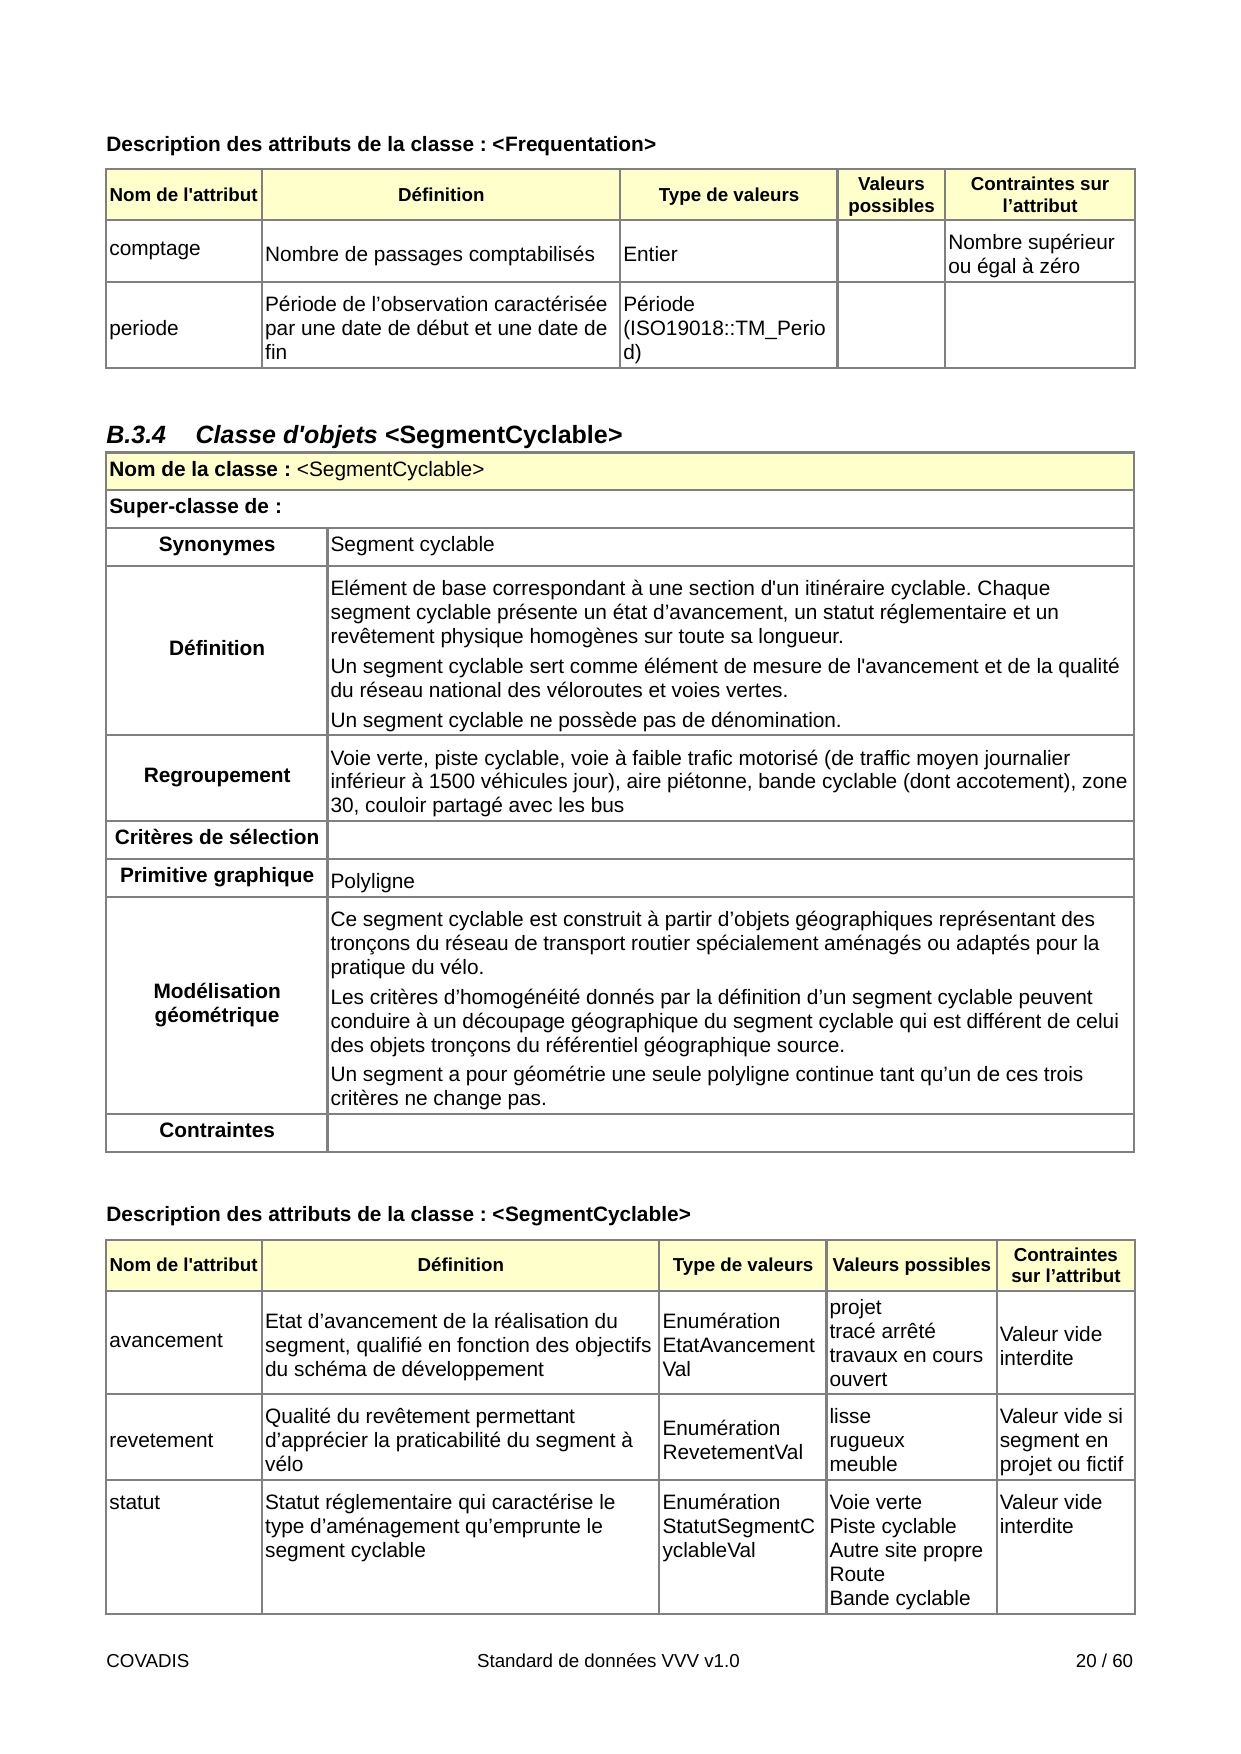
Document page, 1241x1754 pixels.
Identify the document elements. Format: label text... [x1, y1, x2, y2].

table_header Définition [263, 1241, 658, 1289]
table_cell Polyligne [329, 860, 1133, 896]
table_cell Voie verte, piste cyclable, voie à faible trafic motorisé (de traffic moyen journalier inférieur à 1500 véhicules jour), aire piétonne, bande cyclable (dont accotement), zone 30, couloir partagé avec les bus [329, 736, 1133, 820]
table_cell Valeur vide interdite [998, 1481, 1134, 1613]
table_header Nom de l'attribut [107, 1241, 261, 1289]
table_cell [329, 1115, 1133, 1151]
table_header Définition [263, 170, 619, 219]
table_cell [839, 221, 944, 281]
table_cell Entier [621, 221, 836, 281]
table_header Valeurs possibles [828, 1241, 996, 1289]
table_cell Primitive graphique [107, 860, 326, 896]
table_cell Nombre de passages comptabilisés [263, 221, 619, 281]
table_cell statut [107, 1481, 261, 1613]
table_header Contraintes sur l’attribut [946, 170, 1134, 219]
table_cell [839, 283, 944, 367]
table_cell Nombre supérieur ou égal à zéro [946, 221, 1134, 281]
table_header Valeurs possibles [839, 170, 944, 219]
table_header Type de valeurs [660, 1241, 825, 1289]
table_cell Enumération RevetementVal [660, 1395, 825, 1479]
table_cell Voie verte Piste cyclable Autre site propre Route Bande cyclable [828, 1481, 996, 1613]
table_cell revetement [107, 1395, 261, 1479]
subtitle Description des attributs de la classe : <SegmentCyclable> [106, 1202, 1134, 1226]
table_cell Modélisation géométrique [107, 898, 326, 1113]
subtitle Classe d'objets <SegmentCyclable> [106, 420, 1134, 448]
table_cell [946, 283, 1134, 367]
table_header Type de valeurs [621, 170, 836, 219]
table_cell Valeur vide si segment en projet ou fictif [998, 1395, 1134, 1479]
table_cell Segment cyclable [329, 529, 1133, 565]
table_header Nom de la classe : <SegmentCyclable> [107, 454, 1133, 489]
table_cell lisse rugueux meuble [828, 1395, 996, 1479]
table_cell Définition [107, 567, 326, 734]
table_cell periode [107, 283, 261, 367]
table_cell Qualité du revêtement permettant d’apprécier la praticabilité du segment à vélo [263, 1395, 658, 1479]
table_cell Statut réglementaire qui caractérise le type d’aménagement qu’emprunte le segment cyclable [263, 1481, 658, 1613]
table_header Contraintes sur l’attribut [998, 1241, 1134, 1289]
table_cell Contraintes [107, 1115, 326, 1151]
table_cell Période de l’observation caractérisée par une date de début et une date de fin [263, 283, 619, 367]
table_cell Etat d’avancement de la réalisation du segment, qualifié en fonction des objectifs du schéma de développement [263, 1292, 658, 1393]
table_header Nom de l'attribut [107, 170, 261, 219]
table_cell Regroupement [107, 736, 326, 820]
table_cell [329, 822, 1133, 858]
table_cell avancement [107, 1292, 261, 1393]
table_cell Enumération StatutSegmentCyclableVal [660, 1481, 825, 1613]
subtitle Description des attributs de la classe : <Frequentation> [106, 132, 1134, 156]
table_cell Synonymes [107, 529, 326, 565]
table_cell Enumération EtatAvancementVal [660, 1292, 825, 1393]
table_cell projet tracé arrêté travaux en cours ouvert [828, 1292, 996, 1393]
table_cell Elément de base correspondant à une section d'un itinéraire cyclable. Chaque segment cyclable présente un état d’avancement, un statut réglementaire et un revêtement physique homogènes sur toute sa longueur. Un segment cyclable sert comme élément de mesure de l'avancement et de la qualité du réseau national des véloroutes et voies vertes. Un segment cyclable ne possède pas de dénomination. [329, 567, 1133, 734]
table_cell Super-classe de : [107, 491, 1133, 527]
table_cell comptage [107, 221, 261, 281]
table_cell Période (ISO19018::TM_Period) [621, 283, 836, 367]
table_cell Ce segment cyclable est construit à partir d’objets géographiques représentant des tronçons du réseau de transport routier spécialement aménagés ou adaptés pour la pratique du vélo. Les critères d’homogénéité donnés par la définition d’un segment cyclable peuvent conduire à un découpage géographique du segment cyclable qui est différent de celui des objets tronçons du référentiel géographique source. Un segment a pour géométrie une seule polyligne continue tant qu’un de ces trois critères ne change pas. [329, 898, 1133, 1113]
table_cell Valeur vide interdite [998, 1292, 1134, 1393]
table_cell Critères de sélection [107, 822, 326, 858]
